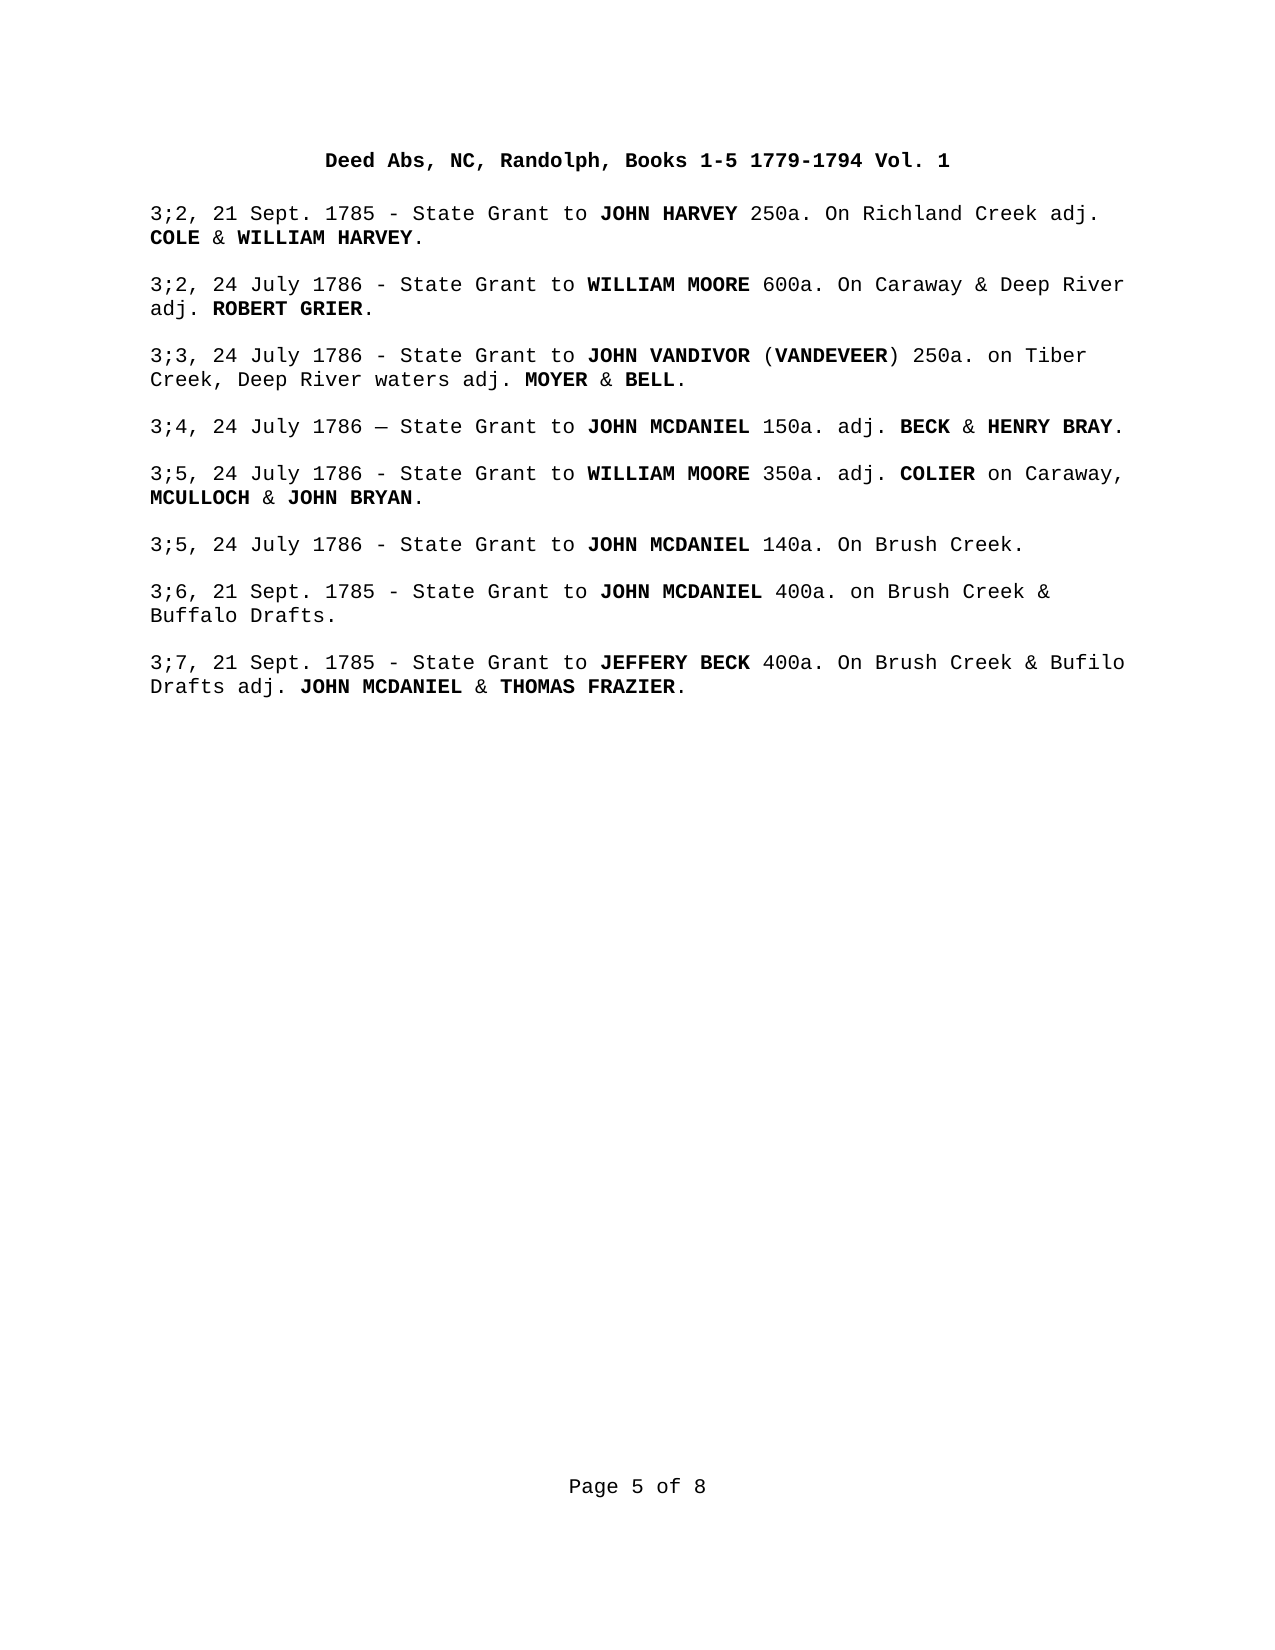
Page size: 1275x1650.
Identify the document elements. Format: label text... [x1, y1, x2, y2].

text 3;2, 21 Sept. 1785 - State Grant to John HARVEY 250a. On Richland Creek adj. COLE & William HARVEY. [150, 203, 1125, 250]
text 3;6, 21 Sept. 1785 - State Grant to John McDANIEL 400a. on Brush Creek & Buffalo Drafts. [150, 581, 1125, 629]
text 3;7, 21 Sept. 1785 - State Grant to Jeffery BECK 400a. On Brush Creek & Bufilo Drafts adj. John McDANIEL & Thomas FRAZIER. [150, 652, 1125, 700]
text 3;5, 24 July 1786 - State Grant to John McDANIEL 140a. On Brush Creek. [150, 534, 1125, 558]
text 3;2, 24 July 1786 - State Grant to william MOORE 600a. On Caraway & Deep River adj. Robert GRIER. [150, 274, 1125, 321]
text 3;5, 24 July 1786 - State Grant to William MOORE 350a. adj. COLIER on Caraway, MCULLOCH & John BRYAN. [150, 463, 1125, 511]
text 3;4, 24 July 1786 — State Grant to John McDANIEL 150a. adj. BECK & Henry BRAY. [150, 416, 1125, 439]
text 3;3, 24 July 1786 - State Grant to John VANDIVOR (VANDEVEER) 250a. on Tiber Creek, Deep River waters adj. MOYER & BELL. [150, 345, 1125, 392]
